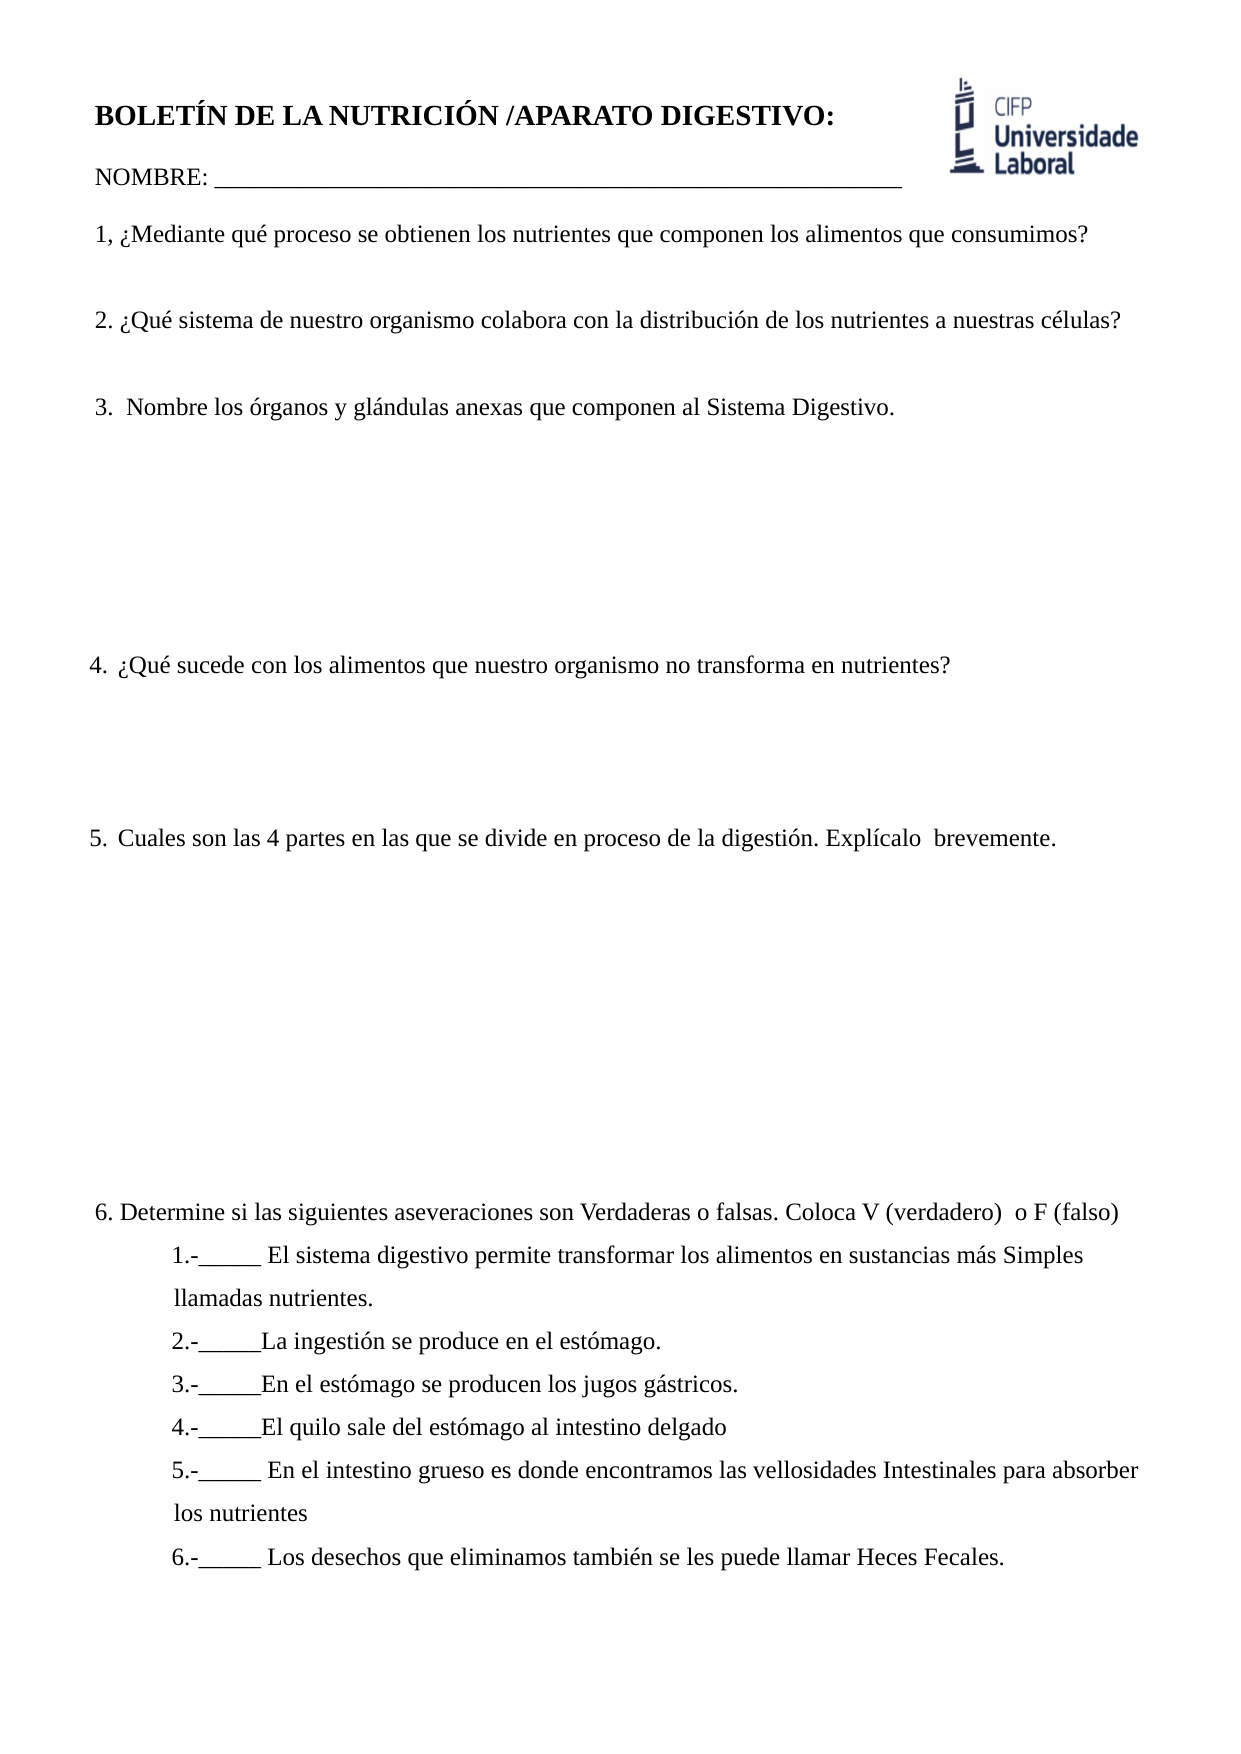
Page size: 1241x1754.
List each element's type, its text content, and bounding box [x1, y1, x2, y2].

list Cuales son las 4 partes en las que se divide en proceso de la digestión. Explícalo brevemente. [89, 823, 1146, 852]
text 4.-_____El quilo sale del estómago al intestino delgado [171, 1412, 1146, 1441]
text NOMBRE: _______________________________________________________ [94, 162, 1146, 190]
list ¿Qué sucede con los alimentos que nuestro organismo no transforma en nutrientes? [89, 650, 1146, 679]
text 5.-_____ En el intestino grueso es donde encontramos las vellosidades Intestinales para absorber los nutrientes [171, 1455, 1146, 1527]
text BOLETÍN DE LA NUTRICIÓN /APARATO DIGESTIVO: [94, 94, 945, 133]
text 2.-_____La ingestión se produce en el estómago. [171, 1326, 1146, 1355]
text 3.-_____En el estómago se producen los jugos gástricos. [171, 1369, 1146, 1398]
text 1.-_____ El sistema digestivo permite transformar los alimentos en sustancias más Simples llamadas nutrientes. [171, 1240, 1146, 1312]
text 6. Determine si las siguientes aseveraciones son Verdaderas o falsas. Coloca V (verdadero) o F (falso) [94, 1197, 1146, 1225]
text 2. ¿Qué sistema de nuestro organismo colabora con la distribución de los nutrientes a nuestras células? [94, 305, 1146, 334]
text 6.-_____ Los desechos que eliminamos también se les puede llamar Heces Fecales. [171, 1542, 1146, 1570]
text 1, ¿Mediante qué proceso se obtienen los nutrientes que componen los alimentos que consumimos? [94, 219, 1146, 248]
text 3. Nombre los órganos y glándulas anexas que componen al Sistema Digestivo. [94, 392, 1146, 420]
